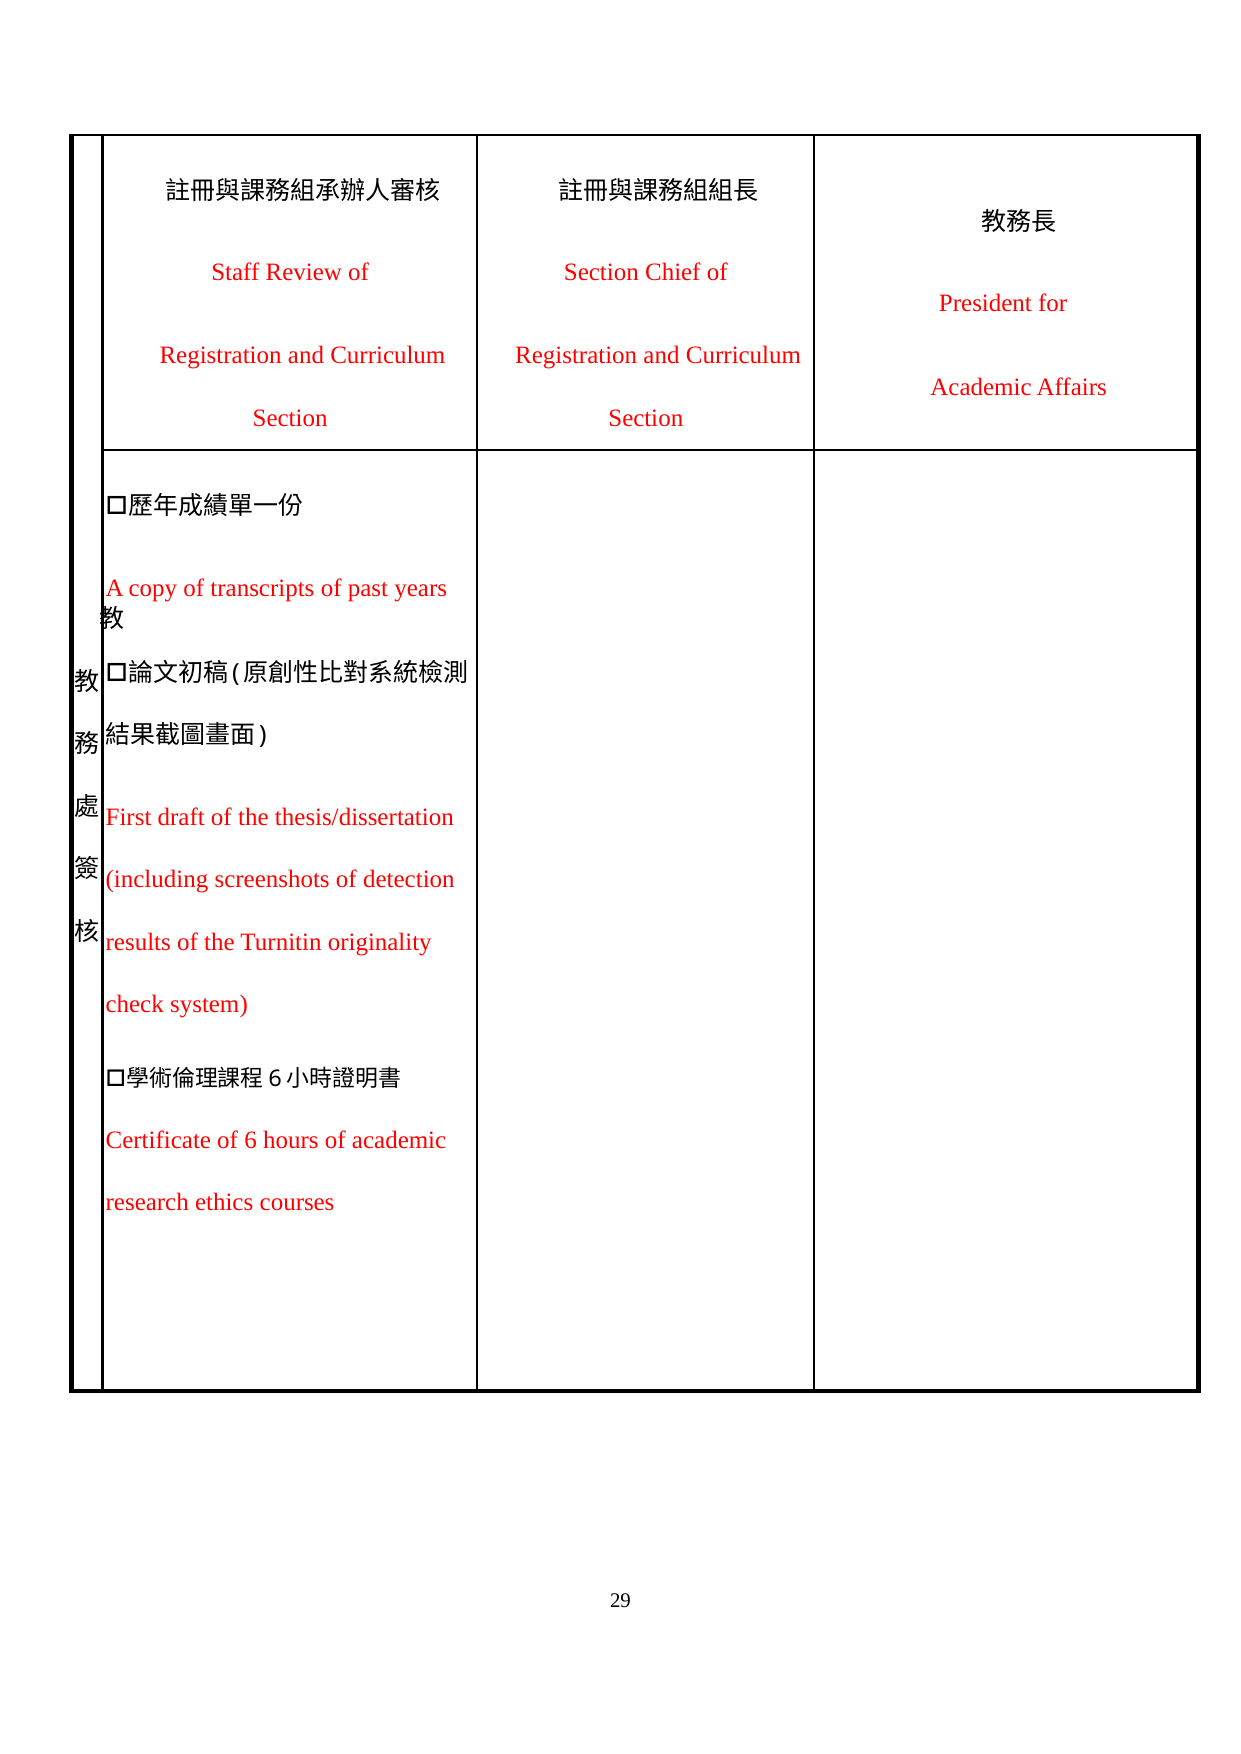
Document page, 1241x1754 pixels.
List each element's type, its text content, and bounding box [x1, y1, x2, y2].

table_cell 註冊與課務組承辦人審核 Staff Review of Registration and Curriculum Section [104, 136, 476, 449]
table_cell 教務長 President for Academic Affairs [815, 136, 1196, 449]
table_cell 歷年成績單一份 A copy of transcripts of past years 論文初稿(原創性比對系統檢測結果截圖畫面) First draft of the thesis/dissertation (including screenshots of detection results of the Turnitin originality check system) 學術倫理課程6小時證明書 Certificate of 6 hours of academic research ethics courses [104, 451, 476, 1389]
table_cell [478, 451, 813, 1389]
table_cell 教教務處簽核 [74, 136, 101, 1389]
table_cell 註冊與課務組組長 Section Chief of Registration and Curriculum Section [478, 136, 813, 449]
table_cell [815, 451, 1196, 1389]
